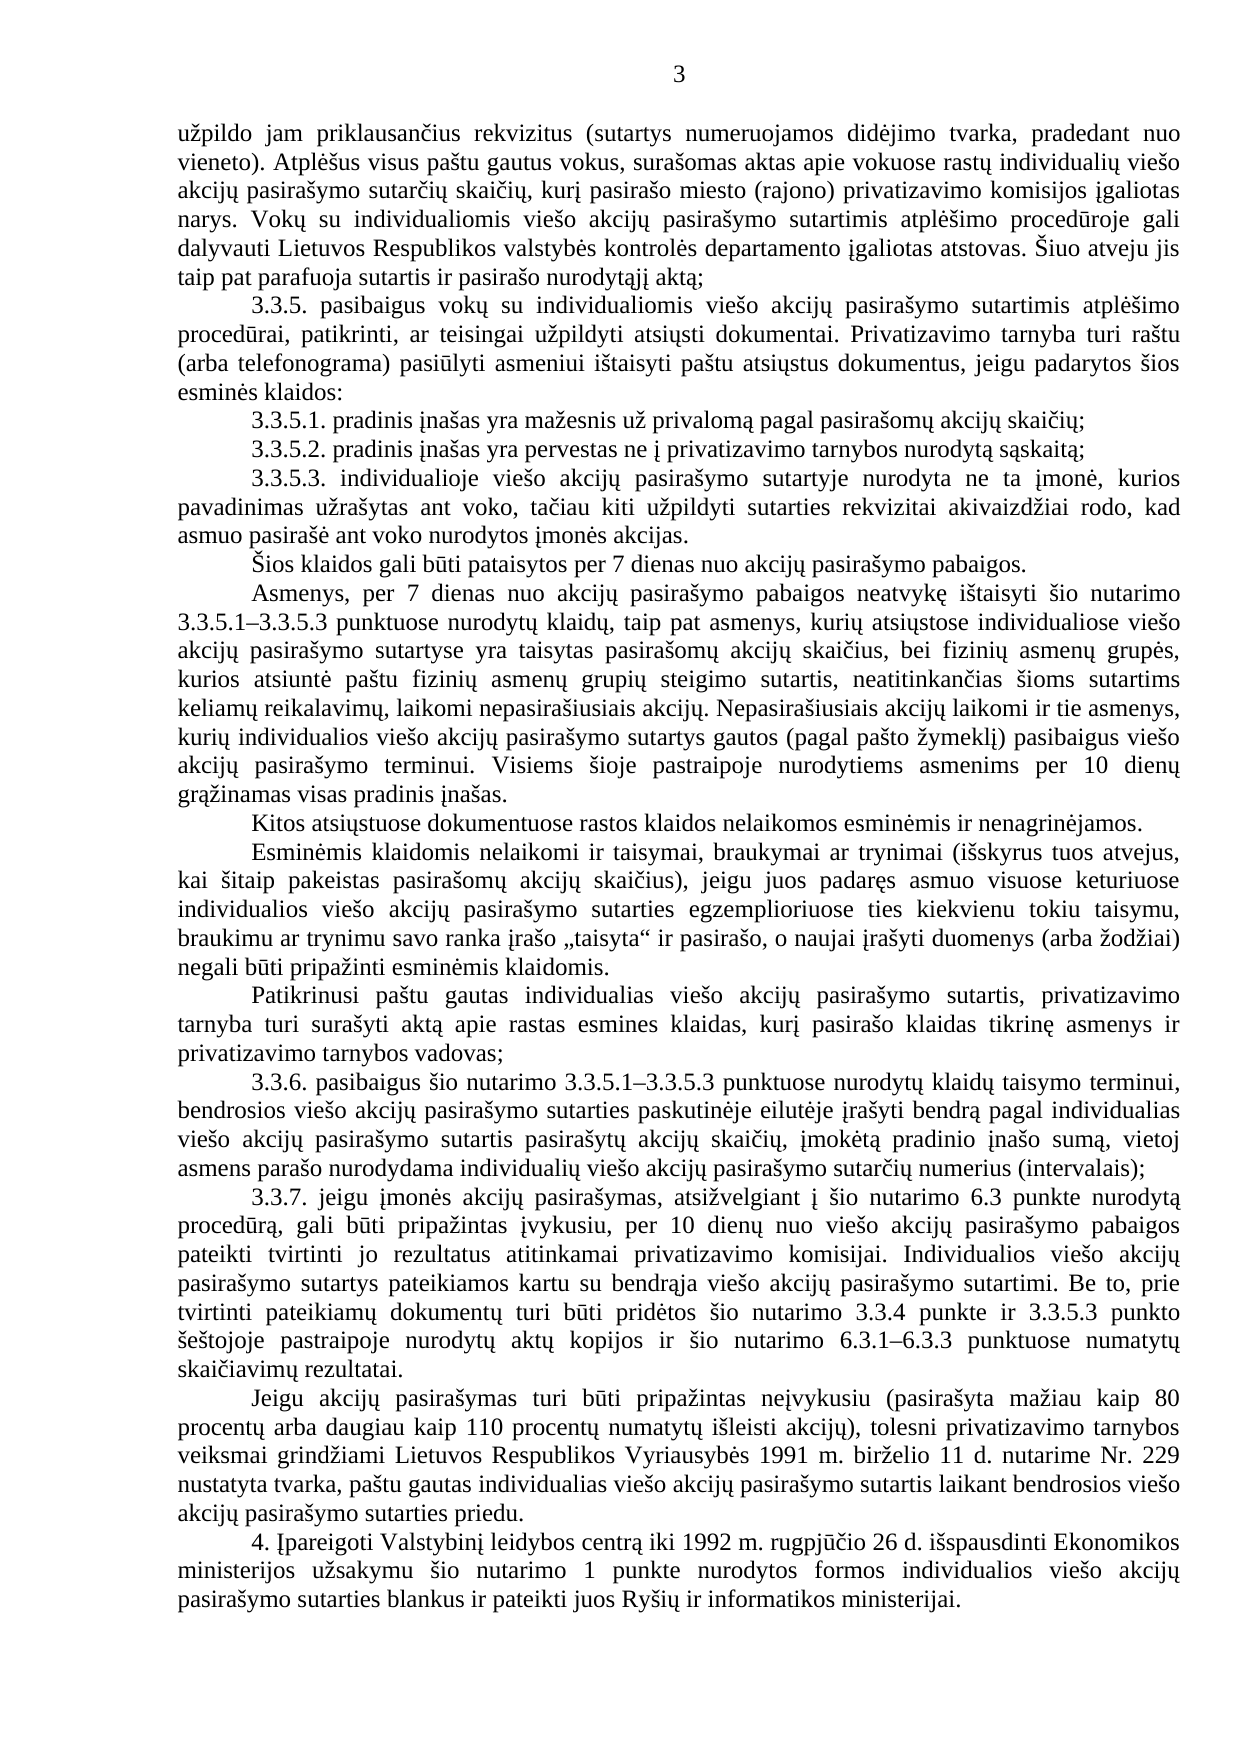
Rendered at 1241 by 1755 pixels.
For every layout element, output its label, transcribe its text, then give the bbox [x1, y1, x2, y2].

text 3.3.7. jeigu įmonės akcijų pasirašymas, atsižvelgiant į šio nutarimo 6.3 punkte nurodytą procedūrą, gali būti pripažintas įvykusiu, per 10 dienų nuo viešo akcijų pasirašymo pabaigos pateikti tvirtinti jo rezultatus atitinkamai privatizavimo komisijai. Individualios viešo akcijų pasirašymo sutartys pateikiamos kartu su bendrąja viešo akcijų pasirašymo sutartimi. Be to, prie tvirtinti pateikiamų dokumentų turi būti pridėtos šio nutarimo 3.3.4 punkte ir 3.3.5.3 punkto šeštojoje pastraipoje nurodytų aktų kopijos ir šio nutarimo 6.3.1–6.3.3 punktuose numatytų skaičiavimų rezultatai. [177, 1182, 1181, 1383]
text 3.3.5.3. individualioje viešo akcijų pasirašymo sutartyje nurodyta ne ta įmonė, kurios pavadinimas užrašytas ant voko, tačiau kiti užpildyti sutarties rekvizitai akivaizdžiai rodo, kad asmuo pasirašė ant voko nurodytos įmonės akcijas. [177, 463, 1181, 549]
text Kitos atsiųstuose dokumentuose rastos klaidos nelaikomos esminėmis ir nenagrinėjamos. [177, 808, 1181, 837]
text Esminėmis klaidomis nelaikomi ir taisymai, braukymai ar trynimai (išskyrus tuos atvejus, kai šitaip pakeistas pasirašomų akcijų skaičius), jeigu juos padaręs asmuo visuose keturiuose individualios viešo akcijų pasirašymo sutarties egzemplioriuose ties kiekvienu tokiu taisymu, braukimu ar trynimu savo ranka įrašo „taisyta“ ir pasirašo, o naujai įrašyti duomenys (arba žodžiai) negali būti pripažinti esminėmis klaidomis. [177, 837, 1181, 981]
text 3.3.5.2. pradinis įnašas yra pervestas ne į privatizavimo tarnybos nurodytą sąskaitą; [177, 434, 1181, 463]
text Jeigu akcijų pasirašymas turi būti pripažintas neįvykusiu (pasirašyta mažiau kaip 80 procentų arba daugiau kaip 110 procentų numatytų išleisti akcijų), tolesni privatizavimo tarnybos veiksmai grindžiami Lietuvos Respublikos Vyriausybės 1991 m. birželio 11 d. nutarime Nr. 229 nustatyta tvarka, paštu gautas individualias viešo akcijų pasirašymo sutartis laikant bendrosios viešo akcijų pasirašymo sutarties priedu. [177, 1383, 1181, 1527]
text Asmenys, per 7 dienas nuo akcijų pasirašymo pabaigos neatvykę ištaisyti šio nutarimo 3.3.5.1–3.3.5.3 punktuose nurodytų klaidų, taip pat asmenys, kurių atsiųstose individualiose viešo akcijų pasirašymo sutartyse yra taisytas pasirašomų akcijų skaičius, bei fizinių asmenų grupės, kurios atsiuntė paštu fizinių asmenų grupių steigimo sutartis, neatitinkančias šioms sutartims keliamų reikalavimų, laikomi nepasirašiusiais akcijų. Nepasirašiusiais akcijų laikomi ir tie asmenys, kurių individualios viešo akcijų pasirašymo sutartys gautos (pagal pašto žymeklį) pasibaigus viešo akcijų pasirašymo terminui. Visiems šioje pastraipoje nurodytiems asmenims per 10 dienų grąžinamas visas pradinis įnašas. [177, 578, 1181, 808]
text 3.3.6. pasibaigus šio nutarimo 3.3.5.1–3.3.5.3 punktuose nurodytų klaidų taisymo terminui, bendrosios viešo akcijų pasirašymo sutarties paskutinėje eilutėje įrašyti bendrą pagal individualias viešo akcijų pasirašymo sutartis pasirašytų akcijų skaičių, įmokėtą pradinio įnašo sumą, vietoj asmens parašo nurodydama individualių viešo akcijų pasirašymo sutarčių numerius (intervalais); [177, 1067, 1181, 1182]
text 3.3.5. pasibaigus vokų su individualiomis viešo akcijų pasirašymo sutartimis atplėšimo procedūrai, patikrinti, ar teisingai užpildyti atsiųsti dokumentai. Privatizavimo tarnyba turi raštu (arba telefonograma) pasiūlyti asmeniui ištaisyti paštu atsiųstus dokumentus, jeigu padarytos šios esminės klaidos: [177, 291, 1181, 406]
text 3.3.5.1. pradinis įnašas yra mažesnis už privalomą pagal pasirašomų akcijų skaičių; [177, 406, 1181, 434]
text užpildo jam priklausančius rekvizitus (sutartys numeruojamos didėjimo tvarka, pradedant nuo vieneto). Atplėšus visus paštu gautus vokus, surašomas aktas apie vokuose rastų individualių viešo akcijų pasirašymo sutarčių skaičių, kurį pasirašo miesto (rajono) privatizavimo komisijos įgaliotas narys. Vokų su individualiomis viešo akcijų pasirašymo sutartimis atplėšimo procedūroje gali dalyvauti Lietuvos Respublikos valstybės kontrolės departamento įgaliotas atstovas. Šiuo atveju jis taip pat parafuoja sutartis ir pasirašo nurodytąjį aktą; [177, 118, 1181, 291]
text Patikrinusi paštu gautas individualias viešo akcijų pasirašymo sutartis, privatizavimo tarnyba turi surašyti aktą apie rastas esmines klaidas, kurį pasirašo klaidas tikrinę asmenys ir privatizavimo tarnybos vadovas; [177, 981, 1181, 1067]
text 4. Įpareigoti Valstybinį leidybos centrą iki 1992 m. rugpjūčio 26 d. išspausdinti Ekonomikos ministerijos užsakymu šio nutarimo 1 punkte nurodytos formos individualios viešo akcijų pasirašymo sutarties blankus ir pateikti juos Ryšių ir informatikos ministerijai. [177, 1527, 1181, 1613]
text Šios klaidos gali būti pataisytos per 7 dienas nuo akcijų pasirašymo pabaigos. [177, 549, 1181, 578]
